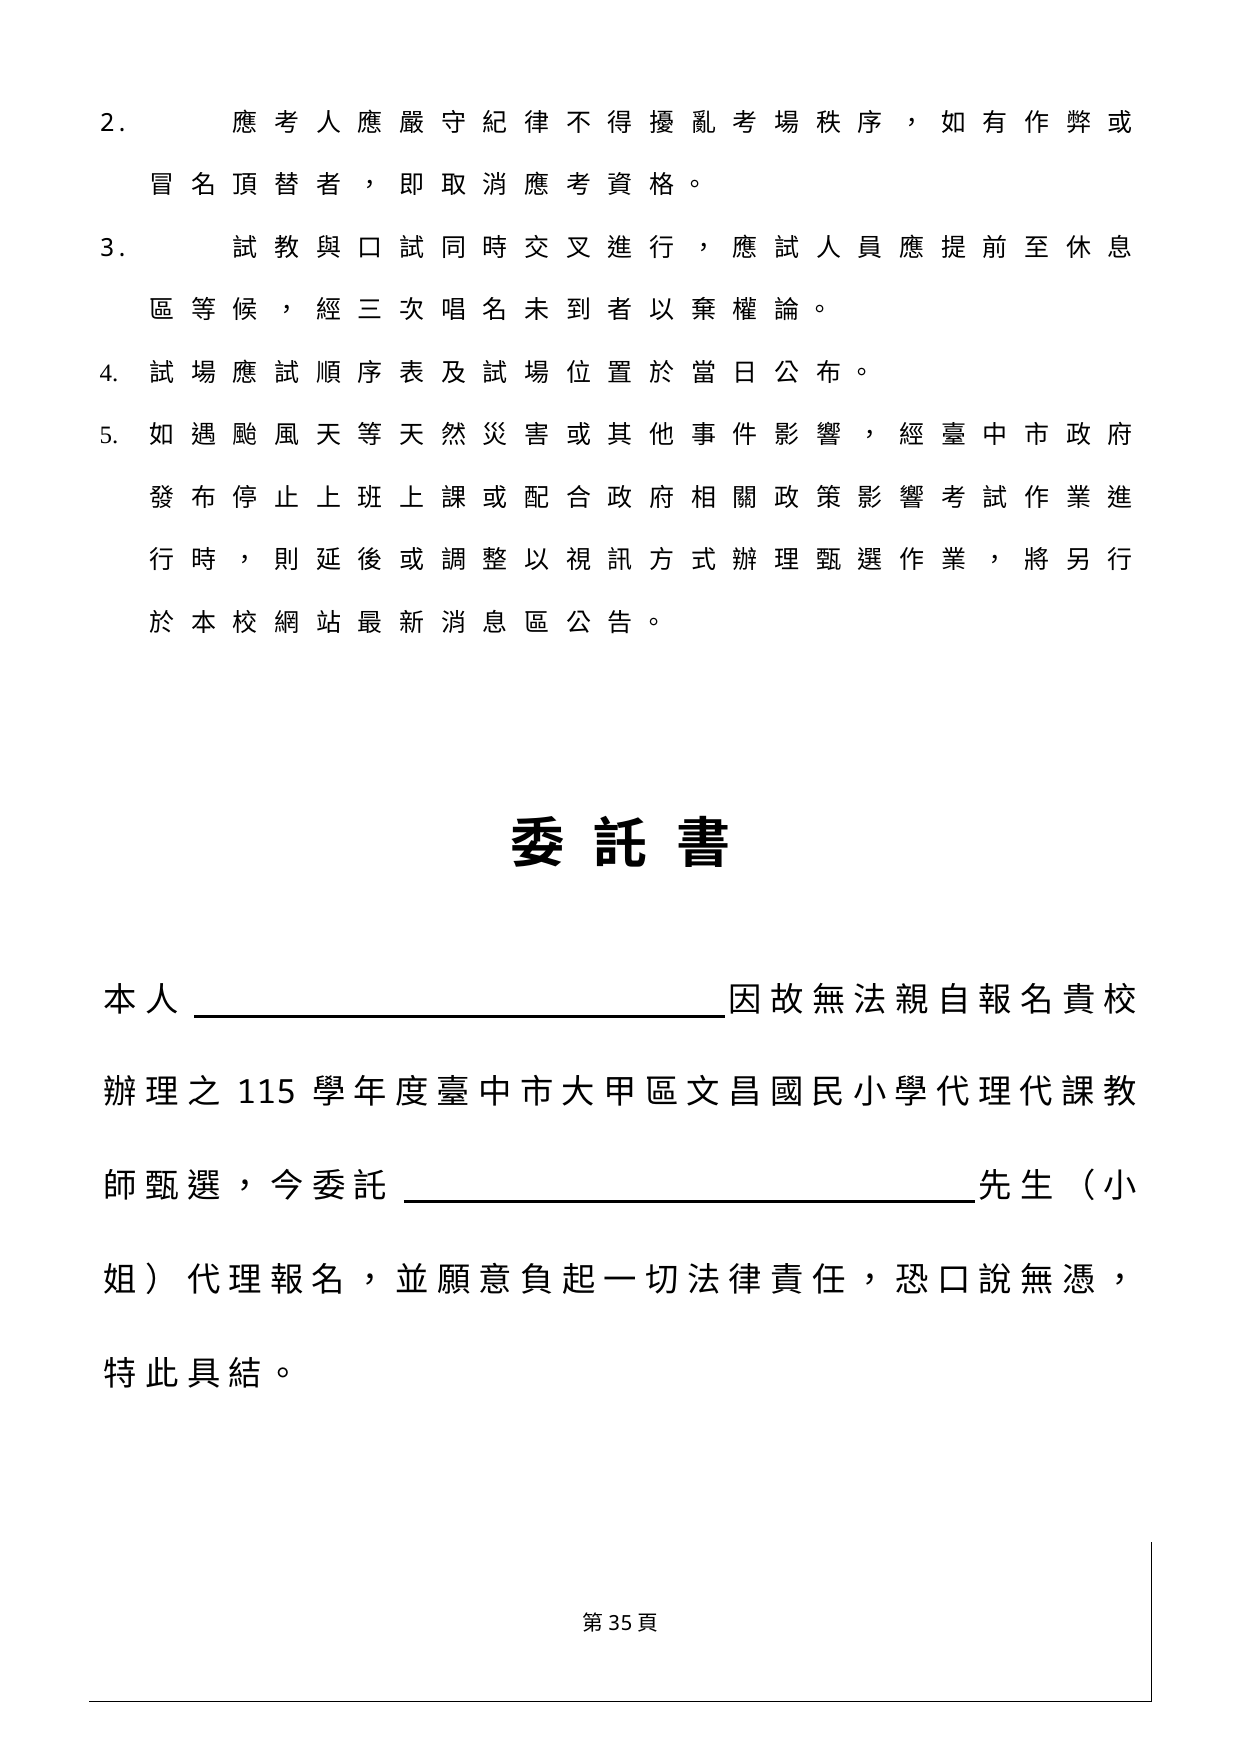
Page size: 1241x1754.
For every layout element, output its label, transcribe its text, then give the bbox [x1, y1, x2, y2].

list 應考人應嚴守紀律不得擾亂考場秩序，如有作弊或冒名頂替者，即取消應考資格。 [99, 79, 1141, 204]
list 如遇颱風天等天然災害或其他事件影響，經臺中市政府發布停止上班上課或配合政府相關政策影響考試作業進行時，則延後或調整以視訊方式辦理甄選作業，將另行於本校網站最新消息區公告。 [99, 391, 1141, 641]
text 委託書 [99, 766, 1141, 891]
list 試場應試順序表及試場位置於當日公布。 [99, 329, 1141, 391]
list 試教與口試同時交叉進行，應試人員應提前至休息區等候，經三次唱名未到者以棄權論。 [99, 204, 1141, 329]
text 本人 因故無法親自報名貴校辦理之115學年度臺中市大甲區文昌國民小學代理代課教師甄選，今委託 先生（小姐）代理報名，並願意負起一切法律責任，恐口說無憑，特此具結。 [99, 954, 1141, 1391]
